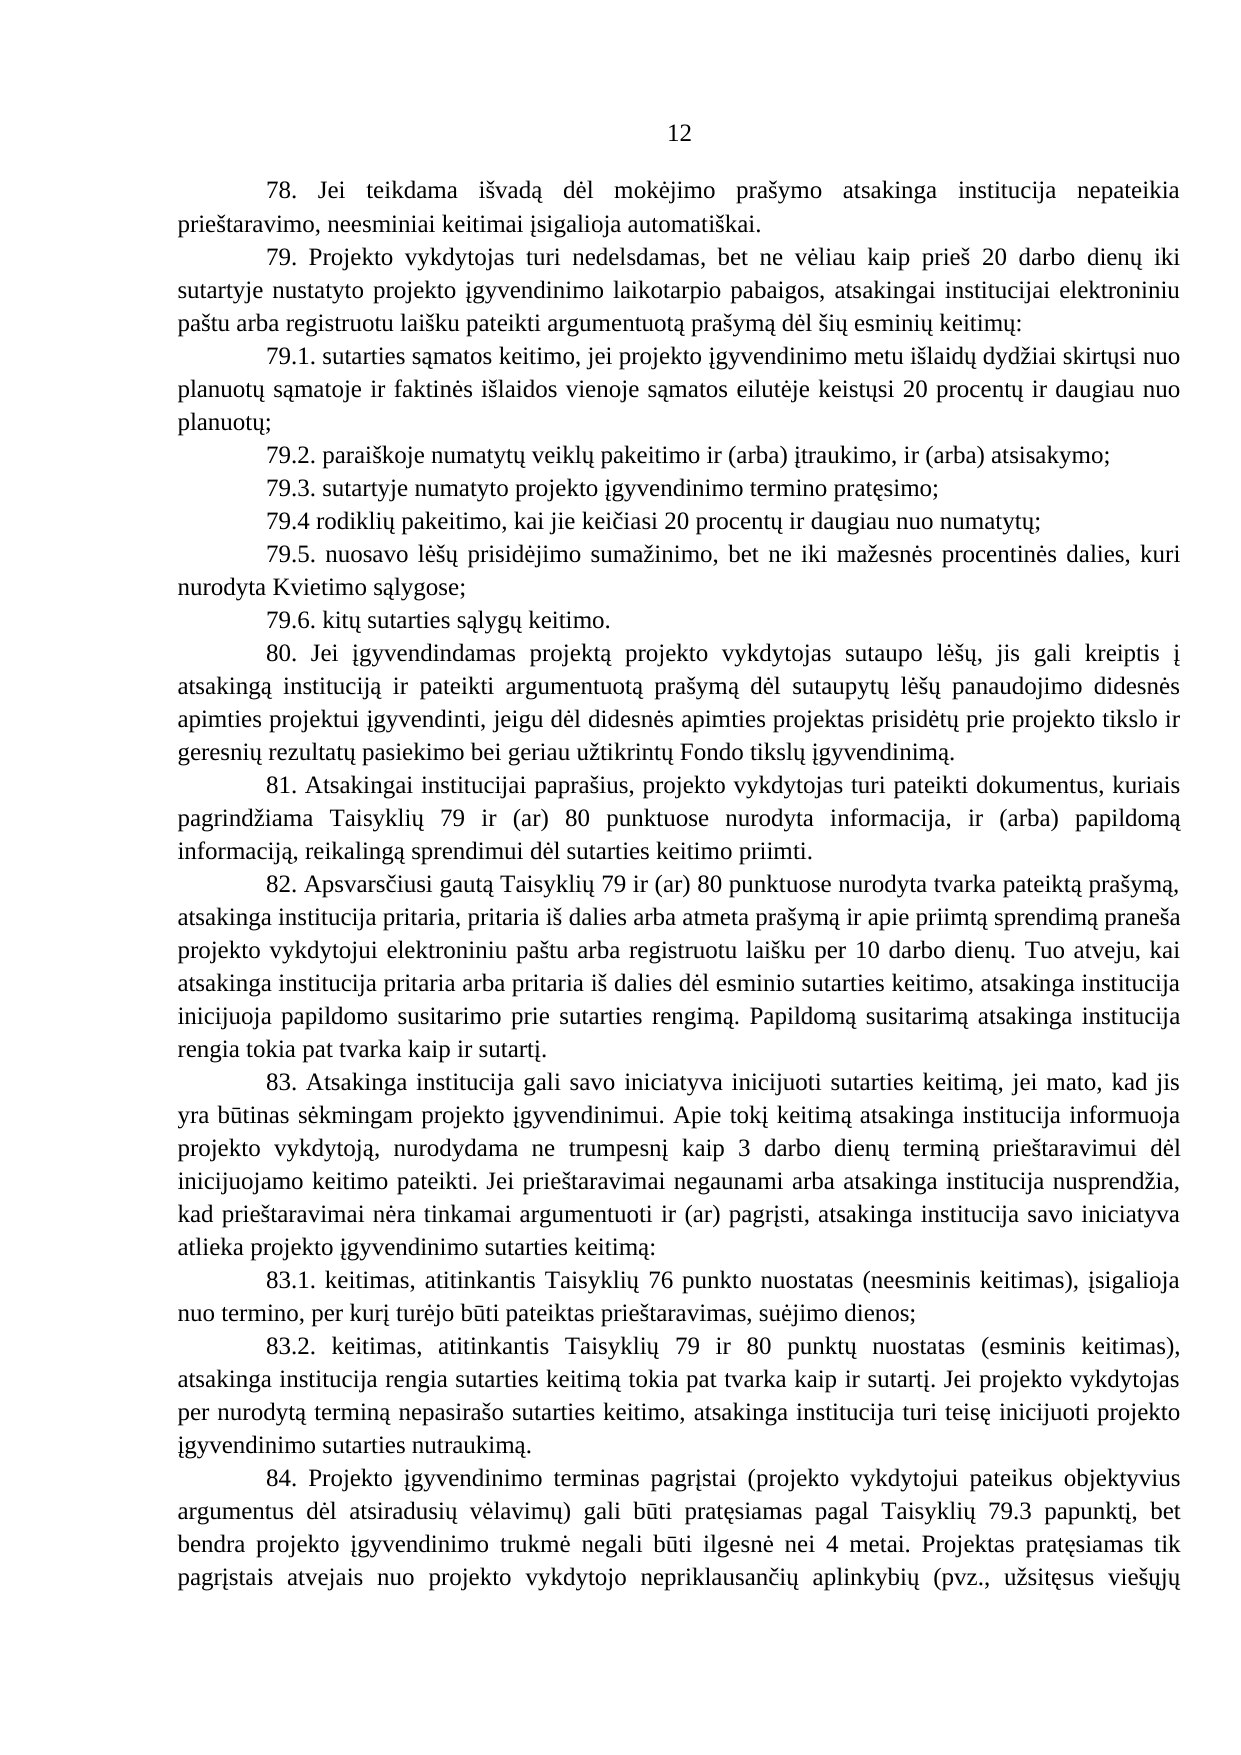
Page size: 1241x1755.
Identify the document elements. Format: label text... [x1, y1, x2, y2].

text 79.4 rodiklių pakeitimo, kai jie keičiasi 20 procentų ir daugiau nuo numatytų; [177, 506, 1181, 534]
text 79. Projekto vykdytojas turi nedelsdamas, bet ne vėliau kaip prieš 20 darbo dienų iki sutartyje nustatyto projekto įgyvendinimo laikotarpio pabaigos, atsakingai institucijai elektroniniu paštu arba registruotu laišku pateikti argumentuotą prašymą dėl šių esminių keitimų: [177, 242, 1181, 336]
text 80. Jei įgyvendindamas projektą projekto vykdytojas sutaupo lėšų, jis gali kreiptis į atsakingą instituciją ir pateikti argumentuotą prašymą dėl sutaupytų lėšų panaudojimo didesnės apimties projektui įgyvendinti, jeigu dėl didesnės apimties projektas prisidėtų prie projekto tikslo ir geresnių rezultatų pasiekimo bei geriau užtikrintų Fondo tikslų įgyvendinimą. [177, 638, 1181, 766]
text 83.1. keitimas, atitinkantis Taisyklių 76 punkto nuostatas (neesminis keitimas), įsigalioja nuo termino, per kurį turėjo būti pateiktas prieštaravimas, suėjimo dienos; [177, 1265, 1181, 1327]
text 81. Atsakingai institucijai paprašius, projekto vykdytojas turi pateikti dokumentus, kuriais pagrindžiama Taisyklių 79 ir (ar) 80 punktuose nurodyta informacija, ir (arba) papildomą informaciją, reikalingą sprendimui dėl sutarties keitimo priimti. [177, 770, 1181, 865]
text 78. Jei teikdama išvadą dėl mokėjimo prašymo atsakinga institucija nepateikia prieštaravimo, neesminiai keitimai įsigalioja automatiškai. [177, 176, 1181, 237]
text 79.2. paraiškoje numatytų veiklų pakeitimo ir (arba) įtraukimo, ir (arba) atsisakymo; [177, 440, 1181, 468]
text 84. Projekto įgyvendinimo terminas pagrįstai (projekto vykdytojui pateikus objektyvius argumentus dėl atsiradusių vėlavimų) gali būti pratęsiamas pagal Taisyklių 79.3 papunktį, bet bendra projekto įgyvendinimo trukmė negali būti ilgesnė nei 4 metai. Projektas pratęsiamas tik pagrįstais atvejais nuo projekto vykdytojo nepriklausančių aplinkybių (pvz., užsitęsus viešųjų [177, 1463, 1181, 1591]
text 83.2. keitimas, atitinkantis Taisyklių 79 ir 80 punktų nuostatas (esminis keitimas), atsakinga institucija rengia sutarties keitimą tokia pat tvarka kaip ir sutartį. Jei projekto vykdytojas per nurodytą terminą nepasirašo sutarties keitimo, atsakinga institucija turi teisę inicijuoti projekto įgyvendinimo sutarties nutraukimą. [177, 1331, 1181, 1459]
text 83. Atsakinga institucija gali savo iniciatyva inicijuoti sutarties keitimą, jei mato, kad jis yra būtinas sėkmingam projekto įgyvendinimui. Apie tokį keitimą atsakinga institucija informuoja projekto vykdytoją, nurodydama ne trumpesnį kaip 3 darbo dienų terminą prieštaravimui dėl inicijuojamo keitimo pateikti. Jei prieštaravimai negaunami arba atsakinga institucija nusprendžia, kad prieštaravimai nėra tinkamai argumentuoti ir (ar) pagrįsti, atsakinga institucija savo iniciatyva atlieka projekto įgyvendinimo sutarties keitimą: [177, 1067, 1181, 1261]
text 79.3. sutartyje numatyto projekto įgyvendinimo termino pratęsimo; [177, 473, 1181, 502]
text 79.1. sutarties sąmatos keitimo, jei projekto įgyvendinimo metu išlaidų dydžiai skirtųsi nuo planuotų sąmatoje ir faktinės išlaidos vienoje sąmatos eilutėje keistųsi 20 procentų ir daugiau nuo planuotų; [177, 341, 1181, 436]
text 79.6. kitų sutarties sąlygų keitimo. [177, 605, 1181, 634]
text 79.5. nuosavo lėšų prisidėjimo sumažinimo, bet ne iki mažesnės procentinės dalies, kuri nurodyta Kvietimo sąlygose; [177, 539, 1181, 601]
text 82. Apsvarsčiusi gautą Taisyklių 79 ir (ar) 80 punktuose nurodyta tvarka pateiktą prašymą, atsakinga institucija pritaria, pritaria iš dalies arba atmeta prašymą ir apie priimtą sprendimą praneša projekto vykdytojui elektroniniu paštu arba registruotu laišku per 10 darbo dienų. Tuo atveju, kai atsakinga institucija pritaria arba pritaria iš dalies dėl esminio sutarties keitimo, atsakinga institucija inicijuoja papildomo susitarimo prie sutarties rengimą. Papildomą susitarimą atsakinga institucija rengia tokia pat tvarka kaip ir sutartį. [177, 869, 1181, 1063]
